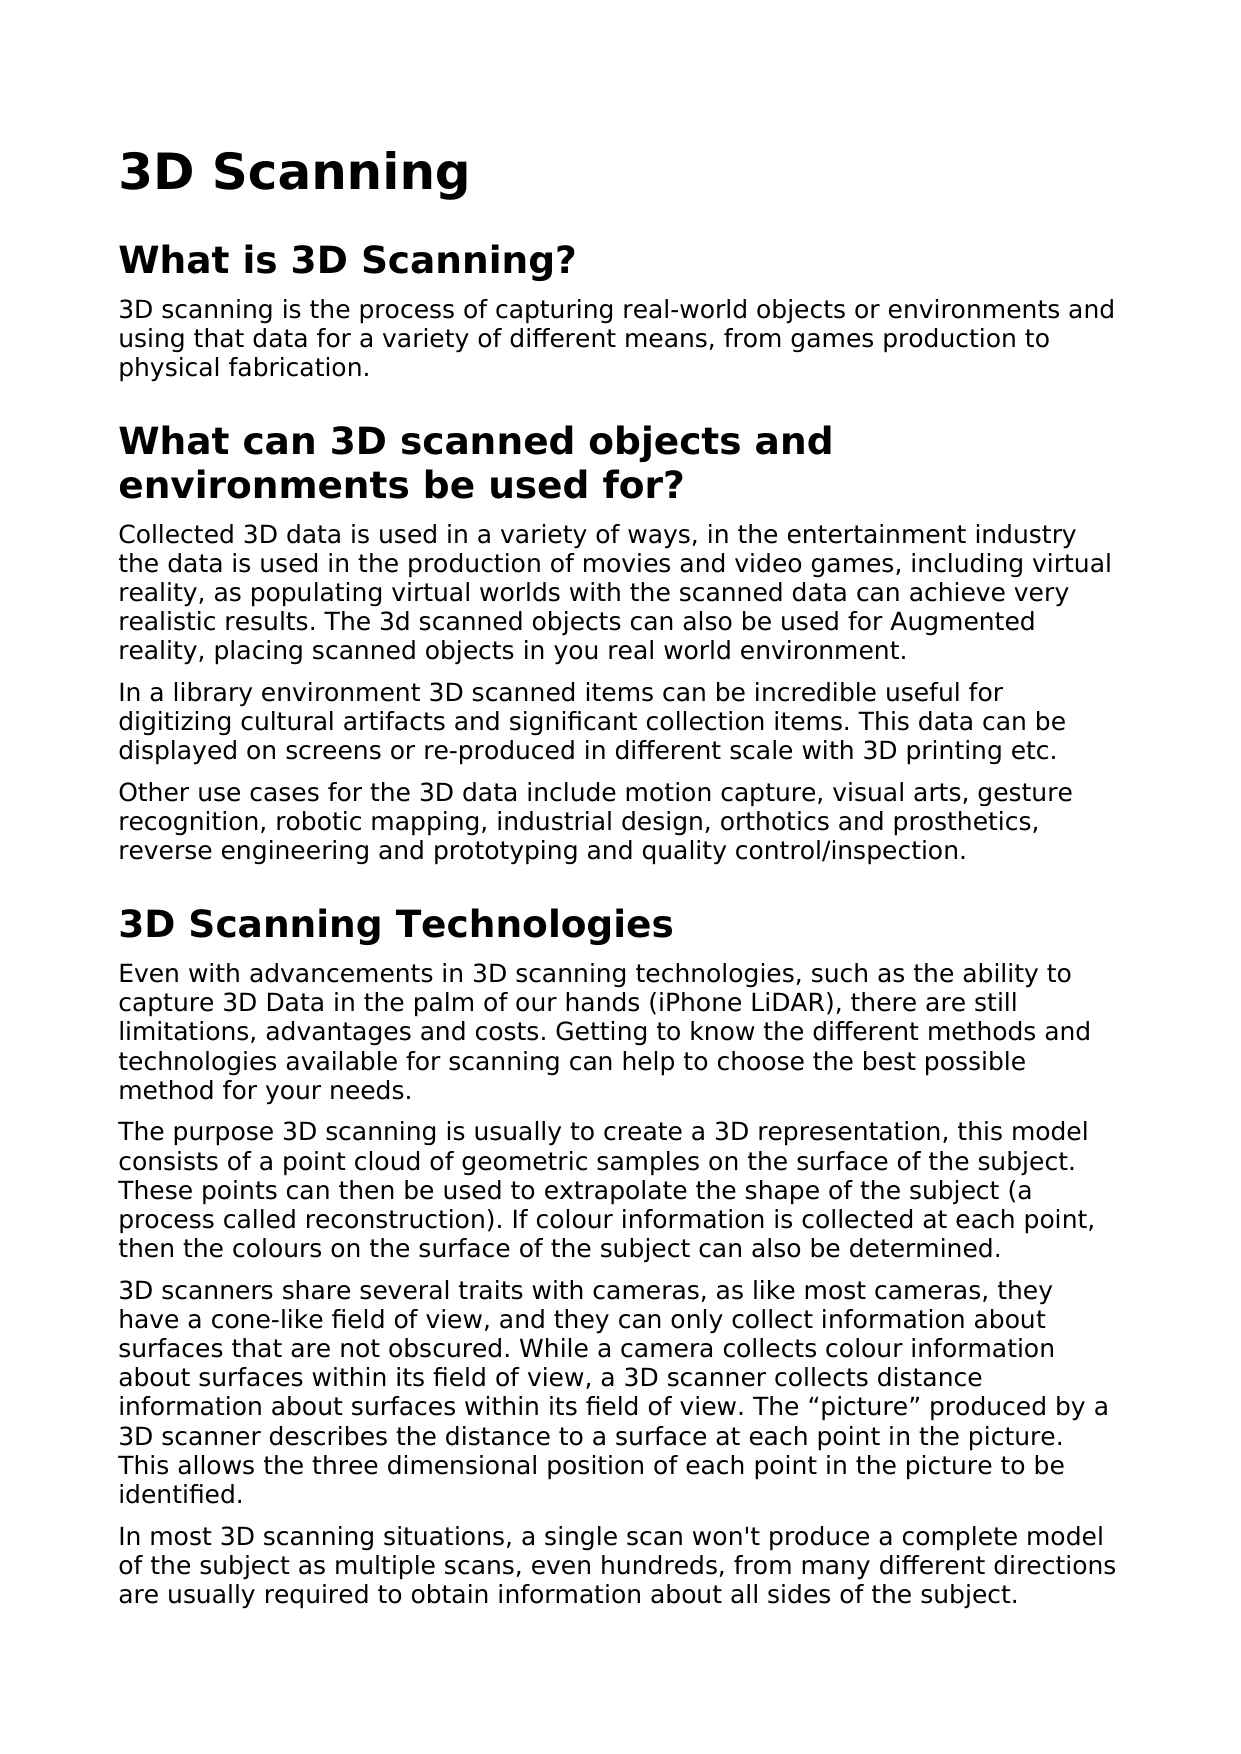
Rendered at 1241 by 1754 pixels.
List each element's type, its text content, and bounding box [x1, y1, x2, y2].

text The purpose 3D scanning is usually to create a 3D representation, this model consists of a point cloud of geometric samples on the surface of the subject. These points can then be used to extrapolate the shape of the subject (a process called reconstruction). If colour information is collected at each point, then the colours on the surface of the subject can also be determined. [118, 1118, 1122, 1263]
text In most 3D scanning situations, a single scan won't produce a complete model of the subject as multiple scans, even hundreds, from many different directions are usually required to obtain information about all sides of the subject. [118, 1522, 1122, 1609]
subtitle What can 3D scanned objects and environments be used for? [118, 420, 1122, 507]
subtitle 3D Scanning [118, 143, 1122, 201]
text 3D scanning is the process of capturing real-world objects or environments and using that data for a variety of different means, from games production to physical fabrication. [118, 295, 1122, 382]
text In a library environment 3D scanned items can be incredible useful for digitizing cultural artifacts and significant collection items. This data can be displayed on screens or re-produced in different scale with 3D printing etc. [118, 678, 1122, 766]
text Collected 3D data is used in a variety of ways, in the entertainment industry the data is used in the production of movies and video games, including virtual reality, as populating virtual worlds with the scanned data can achieve very realistic results. The 3d scanned objects can also be used for Augmented reality, placing scanned objects in you real world environment. [118, 520, 1122, 666]
text Other use cases for the 3D data include motion capture, visual arts, gesture recognition, robotic mapping, industrial design, orthotics and prosthetics, reverse engineering and prototyping and quality control/inspection. [118, 778, 1122, 866]
text 3D scanners share several traits with cameras, as like most cameras, they have a cone-like field of view, and they can only collect information about surfaces that are not obscured. While a camera collects colour information about surfaces within its field of view, a 3D scanner collects distance information about surfaces within its field of view. The “picture” produced by a 3D scanner describes the distance to a surface at each point in the picture. This allows the three dimensional position of each point in the picture to be identified. [118, 1276, 1122, 1509]
subtitle 3D Scanning Technologies [118, 903, 1122, 947]
text Even with advancements in 3D scanning technologies, such as the ability to capture 3D Data in the palm of our hands (iPhone LiDAR), there are still limitations, advantages and costs. Getting to know the different methods and technologies available for scanning can help to choose the best possible method for your needs. [118, 959, 1122, 1105]
subtitle What is 3D Scanning? [118, 239, 1122, 282]
